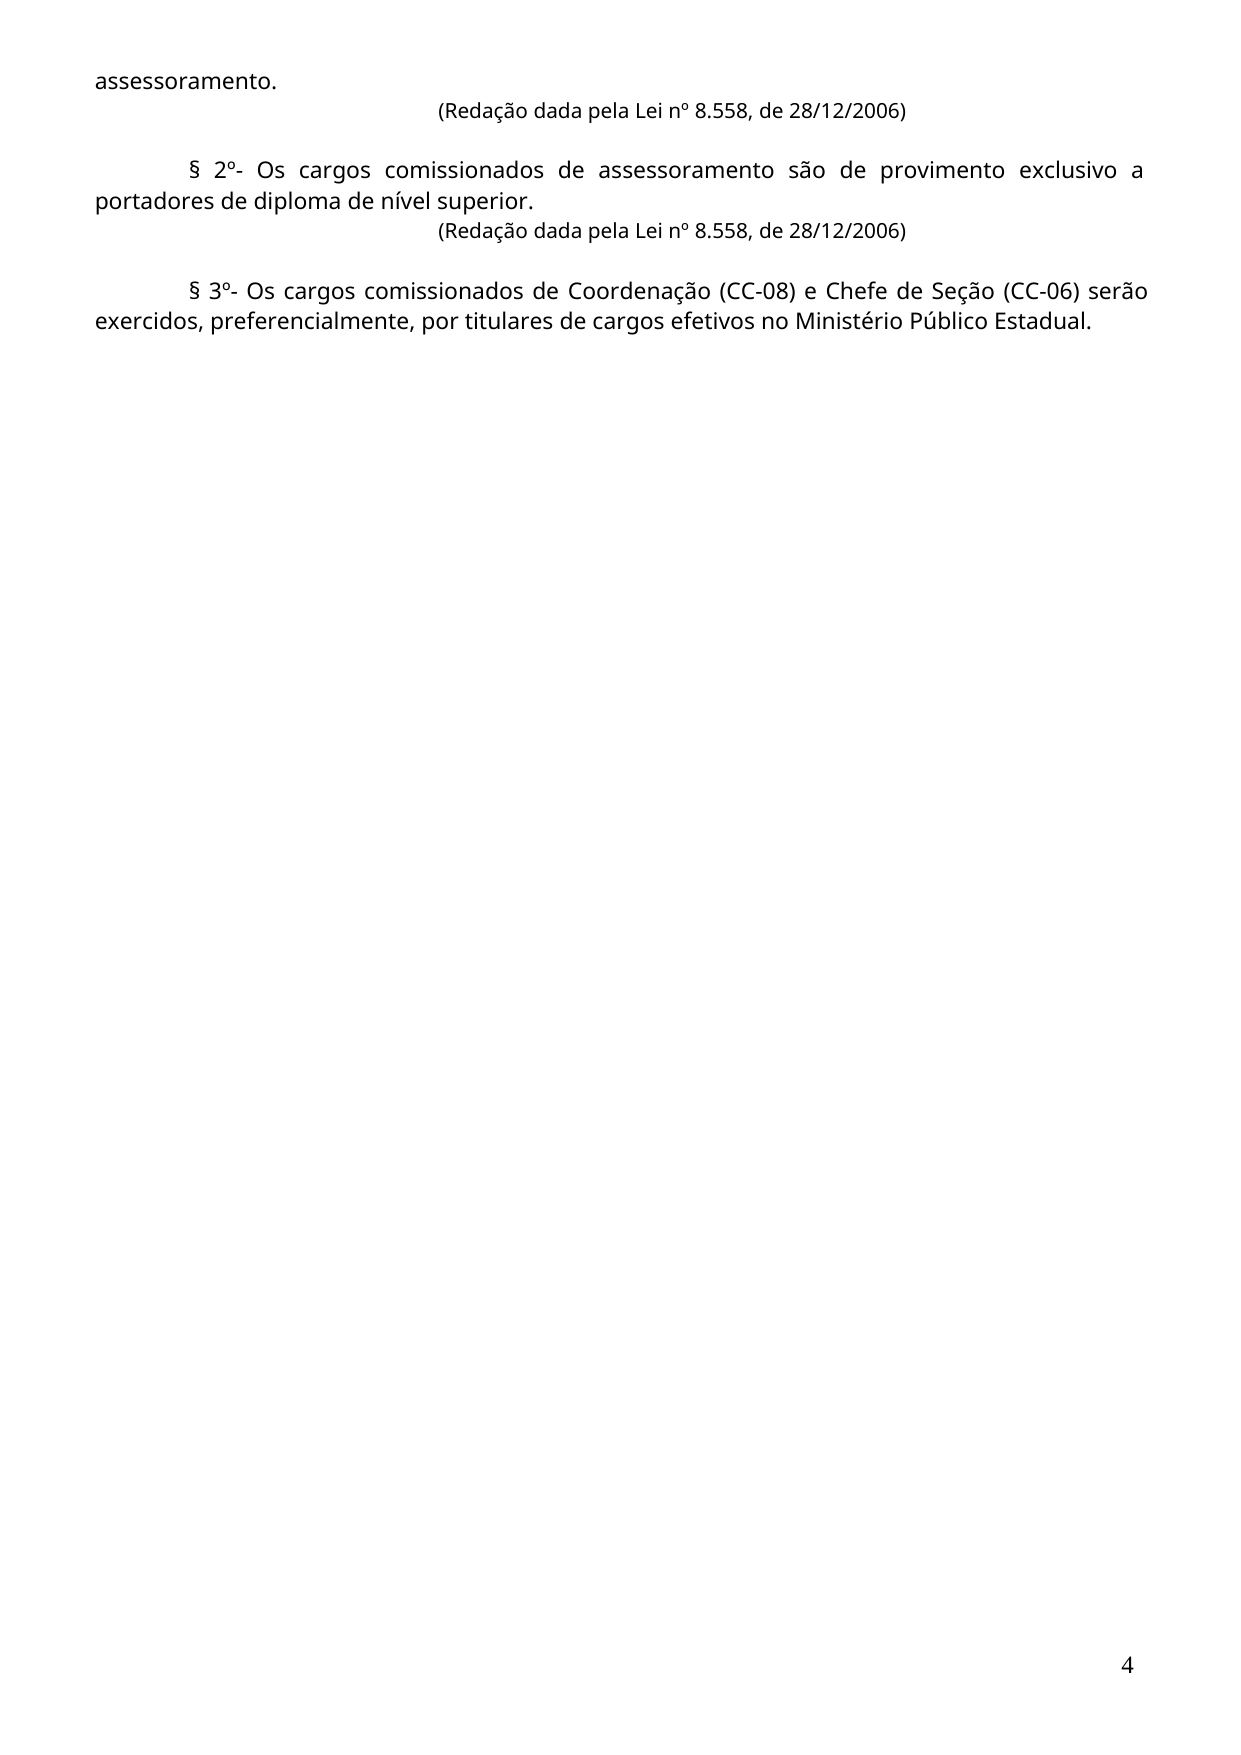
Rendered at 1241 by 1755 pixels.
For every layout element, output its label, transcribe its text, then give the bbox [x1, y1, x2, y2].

text § 2º- Os cargos comissionados de assessoramento são de provimento exclusivo a portadores de diploma de nível superior. [94, 154, 1146, 216]
text § 3º- Os cargos comissionados de Coordenação (CC-08) e Chefe de Seção (CC-06) serão exercidos, preferencialmente, por titulares de cargos efetivos no Ministério Público Estadual. [94, 275, 1184, 336]
text (Redação dada pela Lei nº 8.558, de 28/12/2006) [438, 96, 1184, 124]
text assessoramento. [94, 64, 1148, 96]
text (Redação dada pela Lei nº 8.558, de 28/12/2006) [438, 216, 1184, 245]
